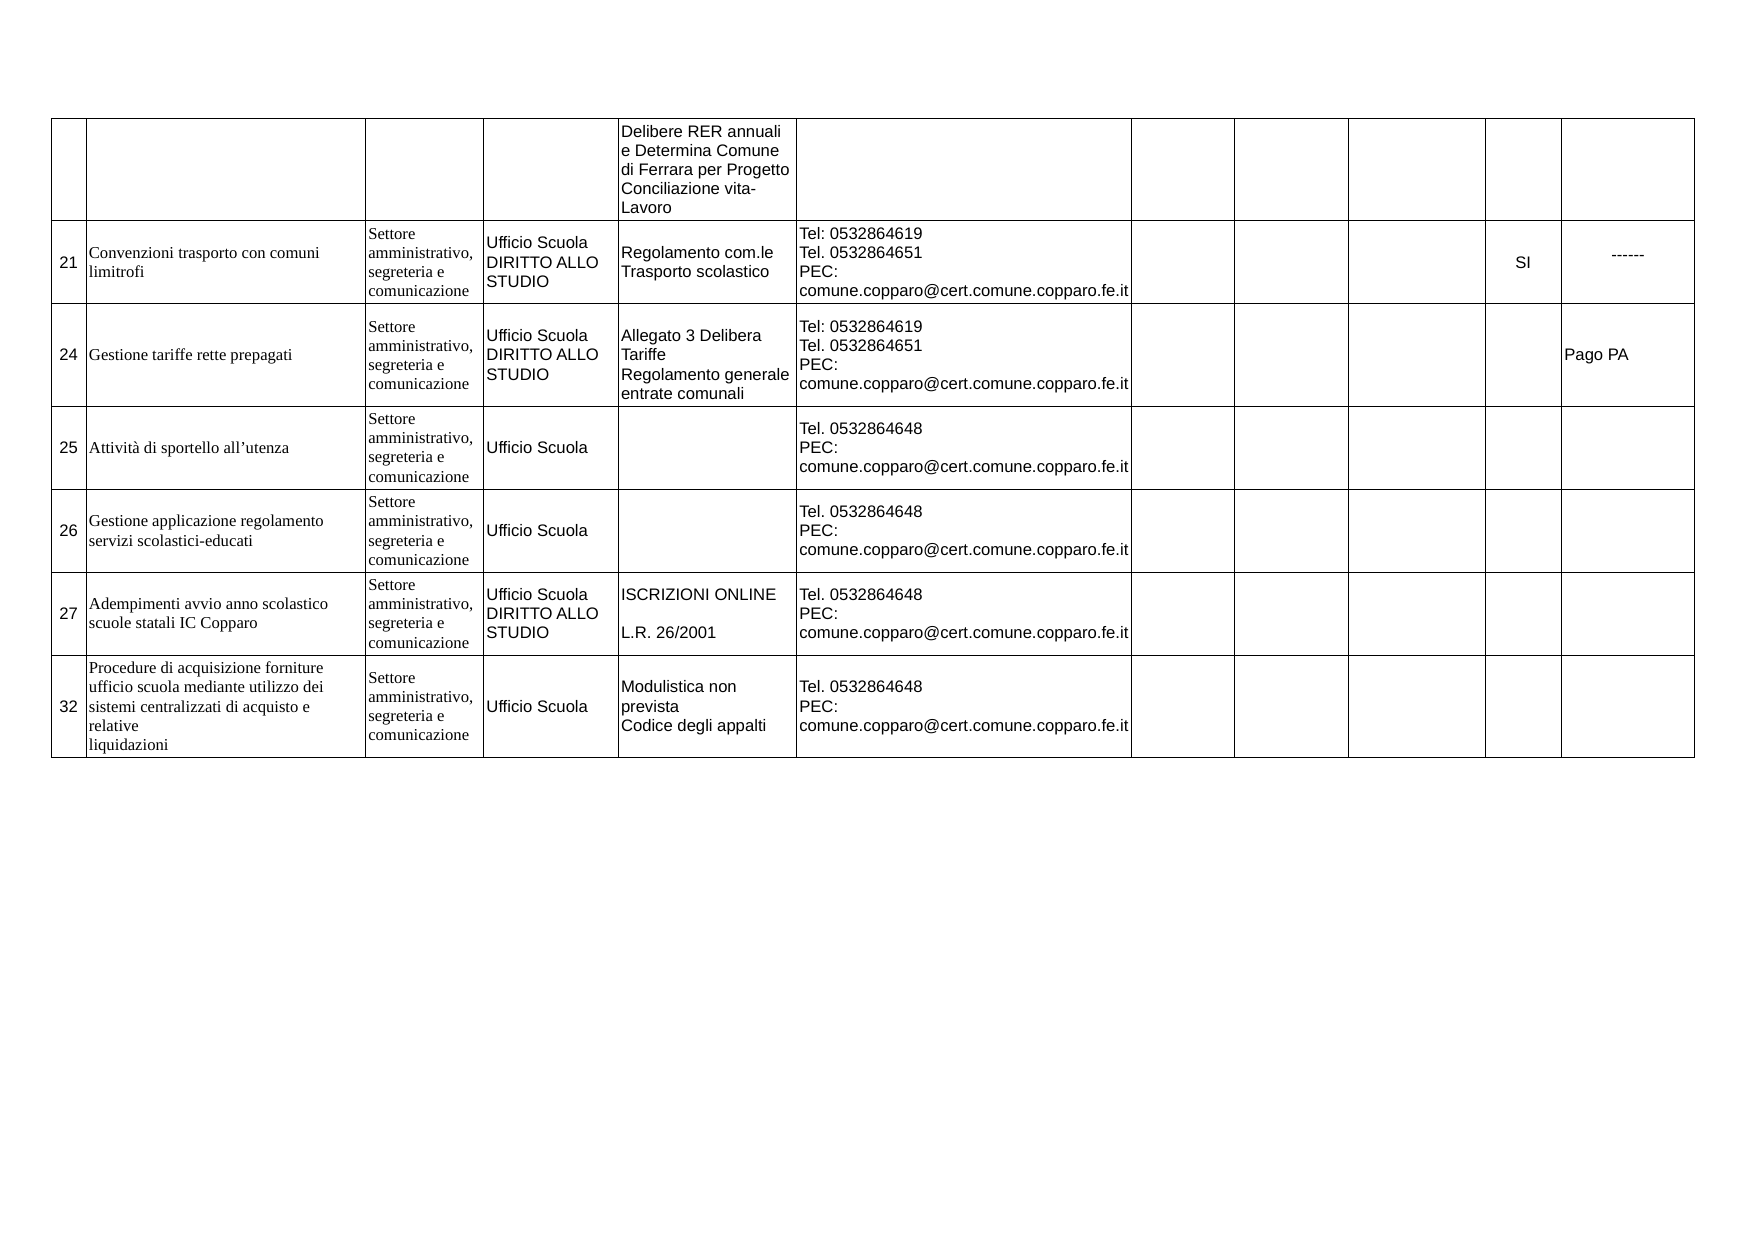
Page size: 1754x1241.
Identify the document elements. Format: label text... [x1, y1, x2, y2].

table_cell [1562, 656, 1694, 757]
table_cell Ufficio Scuola DIRITTO ALLO STUDIO [484, 573, 618, 654]
table_cell Tel. 0532864648 PEC: comune.copparo@cert.comune.copparo.fe.it [797, 407, 1131, 488]
table_cell Gestione tariffe rette prepagati [87, 304, 365, 406]
table_cell [1562, 490, 1694, 572]
table_cell Settore amministrativo, segreteria e comunicazione [366, 221, 483, 303]
table_cell [797, 119, 1131, 220]
table_cell Tel: 0532864619 Tel. 0532864651 PEC: comune.copparo@cert.comune.copparo.fe.it [797, 221, 1131, 303]
table_cell [1486, 490, 1561, 572]
table_cell Procedure di acquisizione forniture ufficio scuola mediante utilizzo dei sistemi centralizzati di acquisto e relative liquidazioni [87, 656, 365, 757]
table_cell 27 [52, 573, 86, 654]
table_cell Tel. 0532864648 PEC: comune.copparo@cert.comune.copparo.fe.it [797, 573, 1131, 654]
table_cell [1132, 490, 1234, 572]
table_cell 25 [52, 407, 86, 488]
table_cell [1235, 407, 1348, 488]
table_cell [1235, 490, 1348, 572]
table_cell [1235, 573, 1348, 654]
table_cell Attività di sportello all’utenza [87, 407, 365, 488]
table_cell [366, 119, 483, 220]
table_cell [1349, 656, 1485, 757]
table_cell [1132, 573, 1234, 654]
table_cell [1349, 221, 1485, 303]
table_cell Allegato 3 Delibera Tariffe Regolamento generale entrate comunali [619, 304, 796, 406]
table_cell [52, 119, 86, 220]
table_cell Settore amministrativo, segreteria e comunicazione [366, 573, 483, 654]
table_cell Ufficio Scuola [484, 490, 618, 572]
table_cell ISCRIZIONI ONLINE L.R. 26/2001 [619, 573, 796, 654]
table_cell Ufficio Scuola DIRITTO ALLO STUDIO [484, 304, 618, 406]
table_cell [87, 119, 365, 220]
table_cell [1235, 656, 1348, 757]
table_cell 26 [52, 490, 86, 572]
table_cell [1235, 221, 1348, 303]
table_cell 24 [52, 304, 86, 406]
table_cell [1349, 573, 1485, 654]
table_cell [1349, 119, 1485, 220]
table_cell Convenzioni trasporto con comuni limitrofi [87, 221, 365, 303]
table_cell [1235, 119, 1348, 220]
table_cell Adempimenti avvio anno scolastico scuole statali IC Copparo [87, 573, 365, 654]
table_cell Settore amministrativo, segreteria e comunicazione [366, 656, 483, 757]
table_cell [1132, 656, 1234, 757]
table_cell Settore amministrativo, segreteria e comunicazione [366, 407, 483, 488]
table_cell Delibere RER annuali e Determina Comune di Ferrara per Progetto Conciliazione vita-Lavoro [619, 119, 796, 220]
table_cell [1132, 119, 1234, 220]
table_cell [1132, 407, 1234, 488]
table_cell [1562, 573, 1694, 654]
table_cell Modulistica non prevista Codice degli appalti [619, 656, 796, 757]
table_cell Ufficio Scuola DIRITTO ALLO STUDIO [484, 221, 618, 303]
table_cell ------ [1562, 119, 1694, 220]
table_cell [619, 490, 796, 572]
table_cell [1349, 490, 1485, 572]
table_cell [1486, 304, 1561, 406]
table_cell Settore amministrativo, segreteria e comunicazione [366, 304, 483, 406]
table_cell [1486, 573, 1561, 654]
table_cell SI [1486, 221, 1561, 303]
table_cell [484, 119, 618, 220]
table_cell Tel. 0532864648 PEC: comune.copparo@cert.comune.copparo.fe.it [797, 490, 1131, 572]
table_cell Ufficio Scuola [484, 656, 618, 757]
table_cell [1132, 221, 1234, 303]
table_cell [1486, 407, 1561, 488]
table_cell [1486, 656, 1561, 757]
table_cell Gestione applicazione regolamento servizi scolastici-educati [87, 490, 365, 572]
table_cell ------ [1562, 221, 1694, 303]
table_cell [1349, 407, 1485, 488]
table_cell Tel: 0532864619 Tel. 0532864651 PEC: comune.copparo@cert.comune.copparo.fe.it [797, 304, 1131, 406]
table_cell Settore amministrativo, segreteria e comunicazione [366, 490, 483, 572]
table_cell [1562, 407, 1694, 488]
table_cell Regolamento com.le Trasporto scolastico [619, 221, 796, 303]
table_cell [1486, 119, 1561, 220]
table_cell 32 [52, 656, 86, 757]
table_cell [1132, 304, 1234, 406]
table_cell Pago PA [1562, 304, 1694, 406]
table_cell [619, 407, 796, 488]
table_cell Ufficio Scuola [484, 407, 618, 488]
table_cell [1235, 304, 1348, 406]
table_cell [1349, 304, 1485, 406]
table_cell Tel. 0532864648 PEC: comune.copparo@cert.comune.copparo.fe.it [797, 656, 1131, 757]
table_cell 21 [52, 221, 86, 303]
